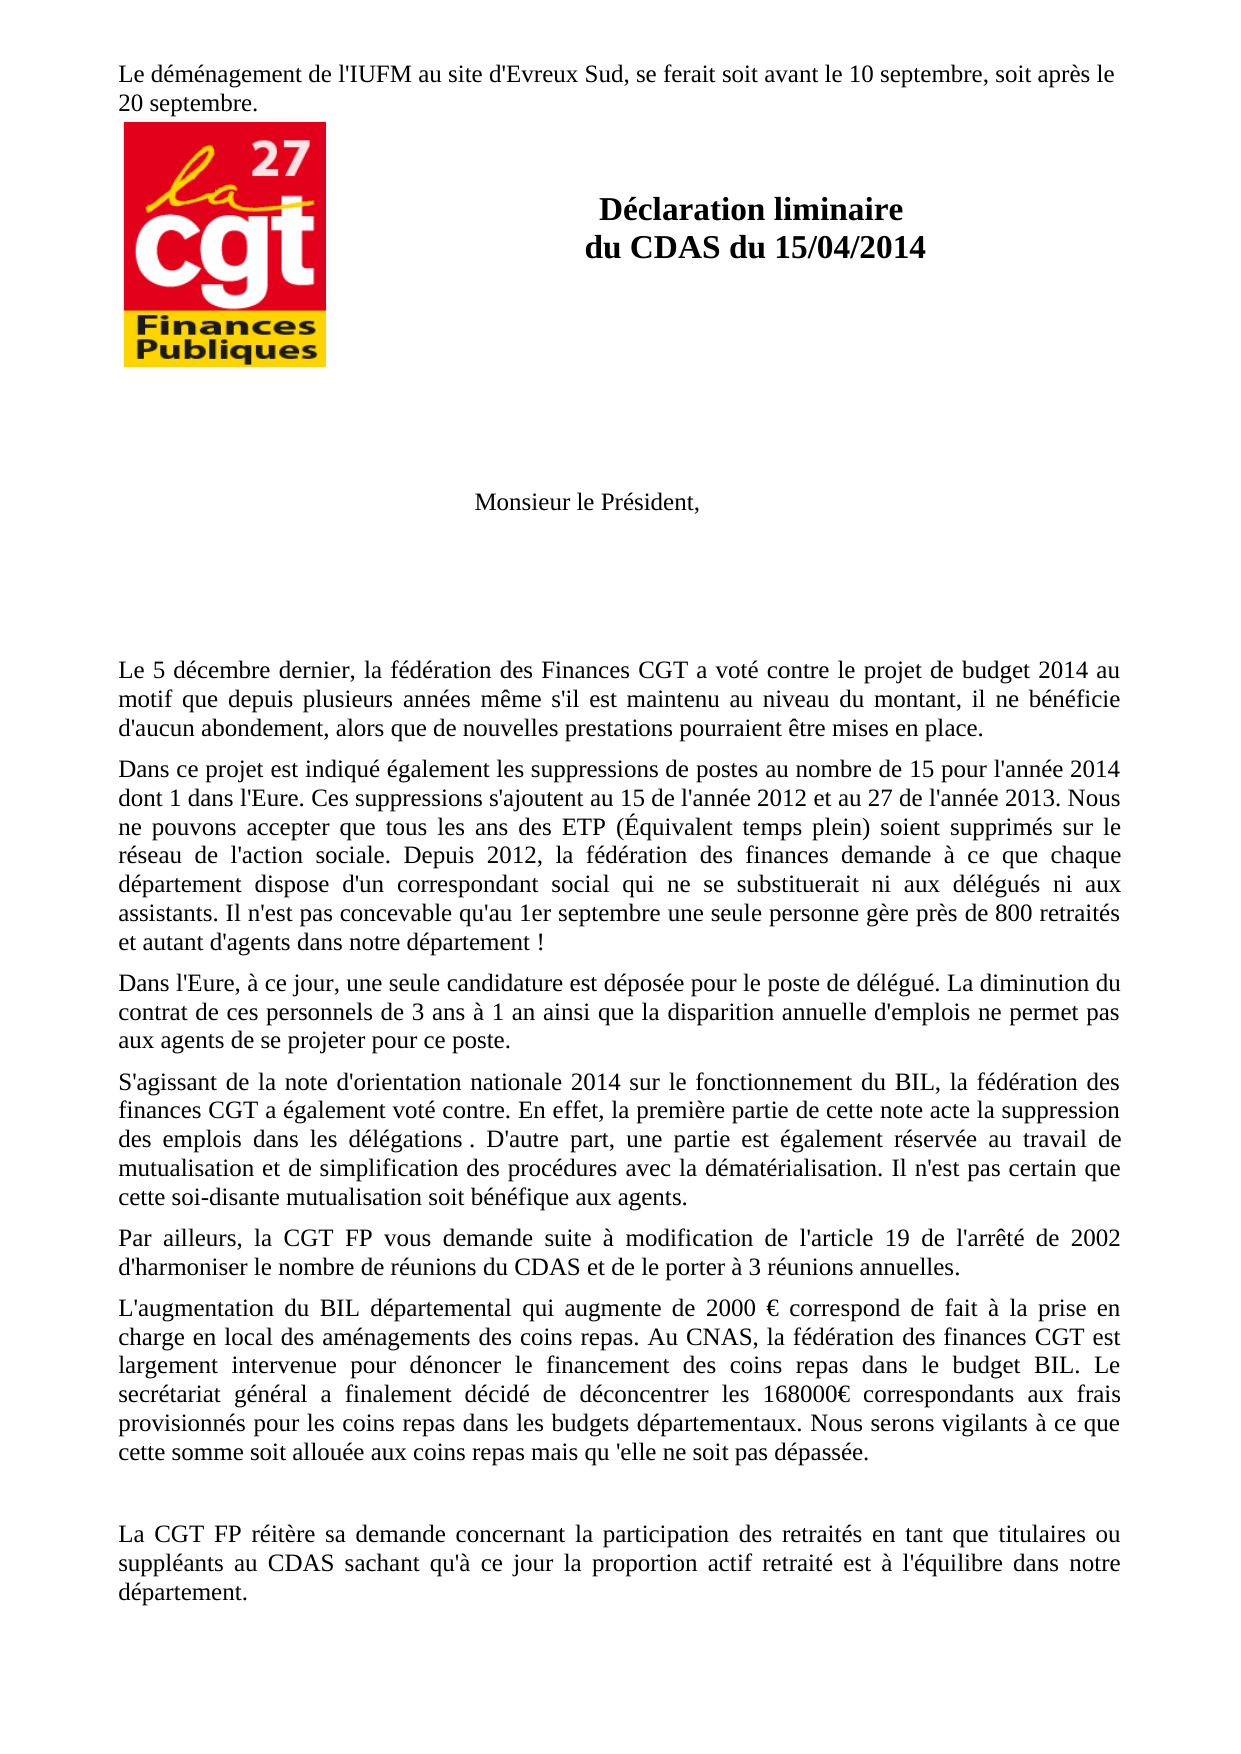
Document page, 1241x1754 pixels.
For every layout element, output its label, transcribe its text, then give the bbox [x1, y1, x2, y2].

text Le 5 décembre dernier, la fédération des Finances CGT a voté contre le projet de budget 2014 au motif que depuis plusieurs années même s'il est maintenu au niveau du montant, il ne bénéficie d'aucun abondement, alors que de nouvelles prestations pourraient être mises en place. [118, 655, 1122, 742]
text Dans l'Eure, à ce jour, une seule candidature est déposée pour le poste de délégué. La diminution du contrat de ces personnels de 3 ans à 1 an ainsi que la disparition annuelle d'emplois ne permet pas aux agents de se projeter pour ce poste. [118, 968, 1122, 1054]
text Par ailleurs, la CGT FP vous demande suite à modification de l'article 19 de l'arrêté de 2002 d'harmoniser le nombre de réunions du CDAS et de le porter à 3 réunions annuelles. [118, 1223, 1122, 1280]
text La CGT FP réitère sa demande concernant la participation des retraités en tant que titulaires ou suppléants au CDAS sachant qu'à ce jour la proportion actif retraité est à l'équilibre dans notre département. [118, 1519, 1122, 1605]
text Le déménagement de l'IUFM au site d'Evreux Sud, se ferait soit avant le 10 septembre, soit après le 20 septembre. [118, 59, 1122, 117]
text S'agissant de la note d'orientation nationale 2014 sur le fonctionnement du BIL, la fédération des finances CGT a également voté contre. En effet, la première partie de cette note acte la suppression des emplois dans les délégations . D'autre part, une partie est également réservée au travail de mutualisation et de simplification des procédures avec la dématérialisation. Il n'est pas certain que cette soi-disante mutualisation soit bénéfique aux agents. [118, 1067, 1122, 1210]
text Monsieur le Président, [118, 487, 1122, 515]
text Dans ce projet est indiqué également les suppressions de postes au nombre de 15 pour l'année 2014 dont 1 dans l'Eure. Ces suppressions s'ajoutent au 15 de l'année 2012 et au 27 de l'année 2013. Nous ne pouvons accepter que tous les ans des ETP (Équivalent temps plein) soient supprimés sur le réseau de l'action sociale. Depuis 2012, la fédération des finances demande à ce que chaque département dispose d'un correspondant social qui ne se substituerait ni aux délégués ni aux assistants. Il n'est pas concevable qu'au 1er septembre une seule personne gère près de 800 retraités et autant d'agents dans notre département ! [118, 754, 1122, 955]
table_header Déclaration liminaire du CDAS du 15/04/2014 [389, 117, 1122, 372]
text L'augmentation du BIL départemental qui augmente de 2000 € correspond de fait à la prise en charge en local des aménagements des coins repas. Au CNAS, la fédération des finances CGT est largement intervenue pour dénoncer le financement des coins repas dans le budget BIL. Le secrétariat général a finalement décidé de déconcentrer les 168000€ correspondants aux frais provisionnés pour les coins repas dans les budgets départementaux. Nous serons vigilants à ce que cette somme soit allouée aux coins repas mais qu 'elle ne soit pas dépassée. [118, 1293, 1122, 1465]
table_header [118, 117, 388, 372]
